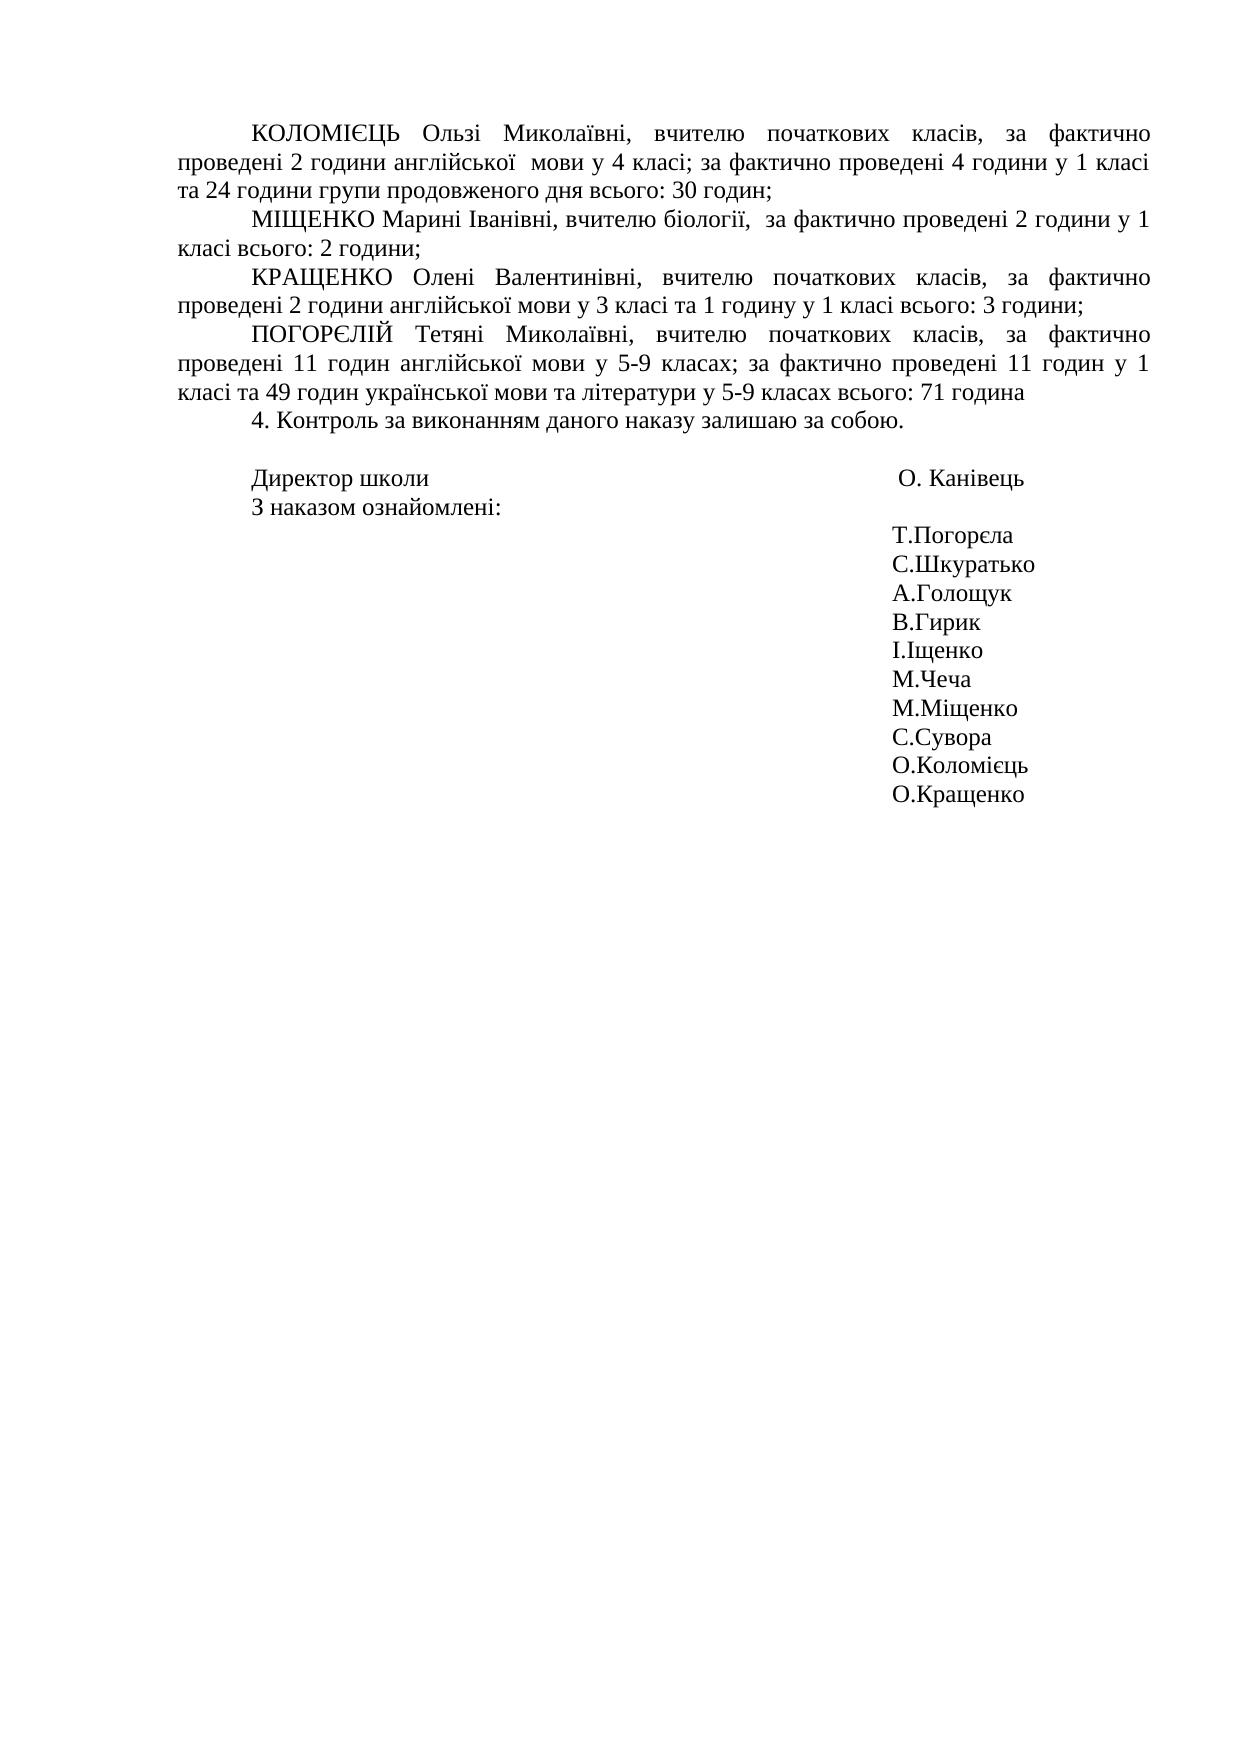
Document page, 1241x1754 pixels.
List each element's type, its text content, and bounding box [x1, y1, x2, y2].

text М.Міщенко [892, 693, 1152, 722]
text І.Іщенко [892, 636, 1152, 664]
text КРАЩЕНКО Олені Валентинівні, вчителю початкових класів, за фактично проведені 2 години англійської мови у 3 класі та 1 годину у 1 класі всього: 3 години; [177, 262, 1152, 319]
text З наказом ознайомлені: [177, 492, 1152, 521]
text О.Коломієць [892, 751, 1152, 779]
text М.Чеча [892, 664, 1152, 693]
text КОЛОМІЄЦЬ Ользі Миколаївні, вчителю початкових класів, за фактично проведені 2 години англійської мови у 4 класі; за фактично проведені 4 години у 1 класі та 24 години групи продовженого дня всього: 30 годин; [177, 118, 1152, 204]
text А.Голощук [892, 578, 1152, 607]
text ПОГОРЄЛІЙ Тетяні Миколаївні, вчителю початкових класів, за фактично проведені 11 годин англійської мови у 5-9 класах; за фактично проведені 11 годин у 1 класі та 49 годин української мови та літератури у 5-9 класах всього: 71 година [177, 319, 1152, 406]
text В.Гирик [892, 607, 1152, 636]
text 4. Контроль за виконанням даного наказу залишаю за собою. [177, 406, 1152, 434]
text О.Кращенко [892, 779, 1152, 808]
text Директор школи О. Канівець [177, 463, 1152, 492]
text Т.Погорєла [892, 521, 1152, 549]
text С.Шкуратько [892, 549, 1152, 578]
text МІЩЕНКО Марині Іванівні, вчителю біології, за фактично проведені 2 години у 1 класі всього: 2 години; [177, 204, 1152, 262]
text С.Сувора [892, 722, 1152, 751]
